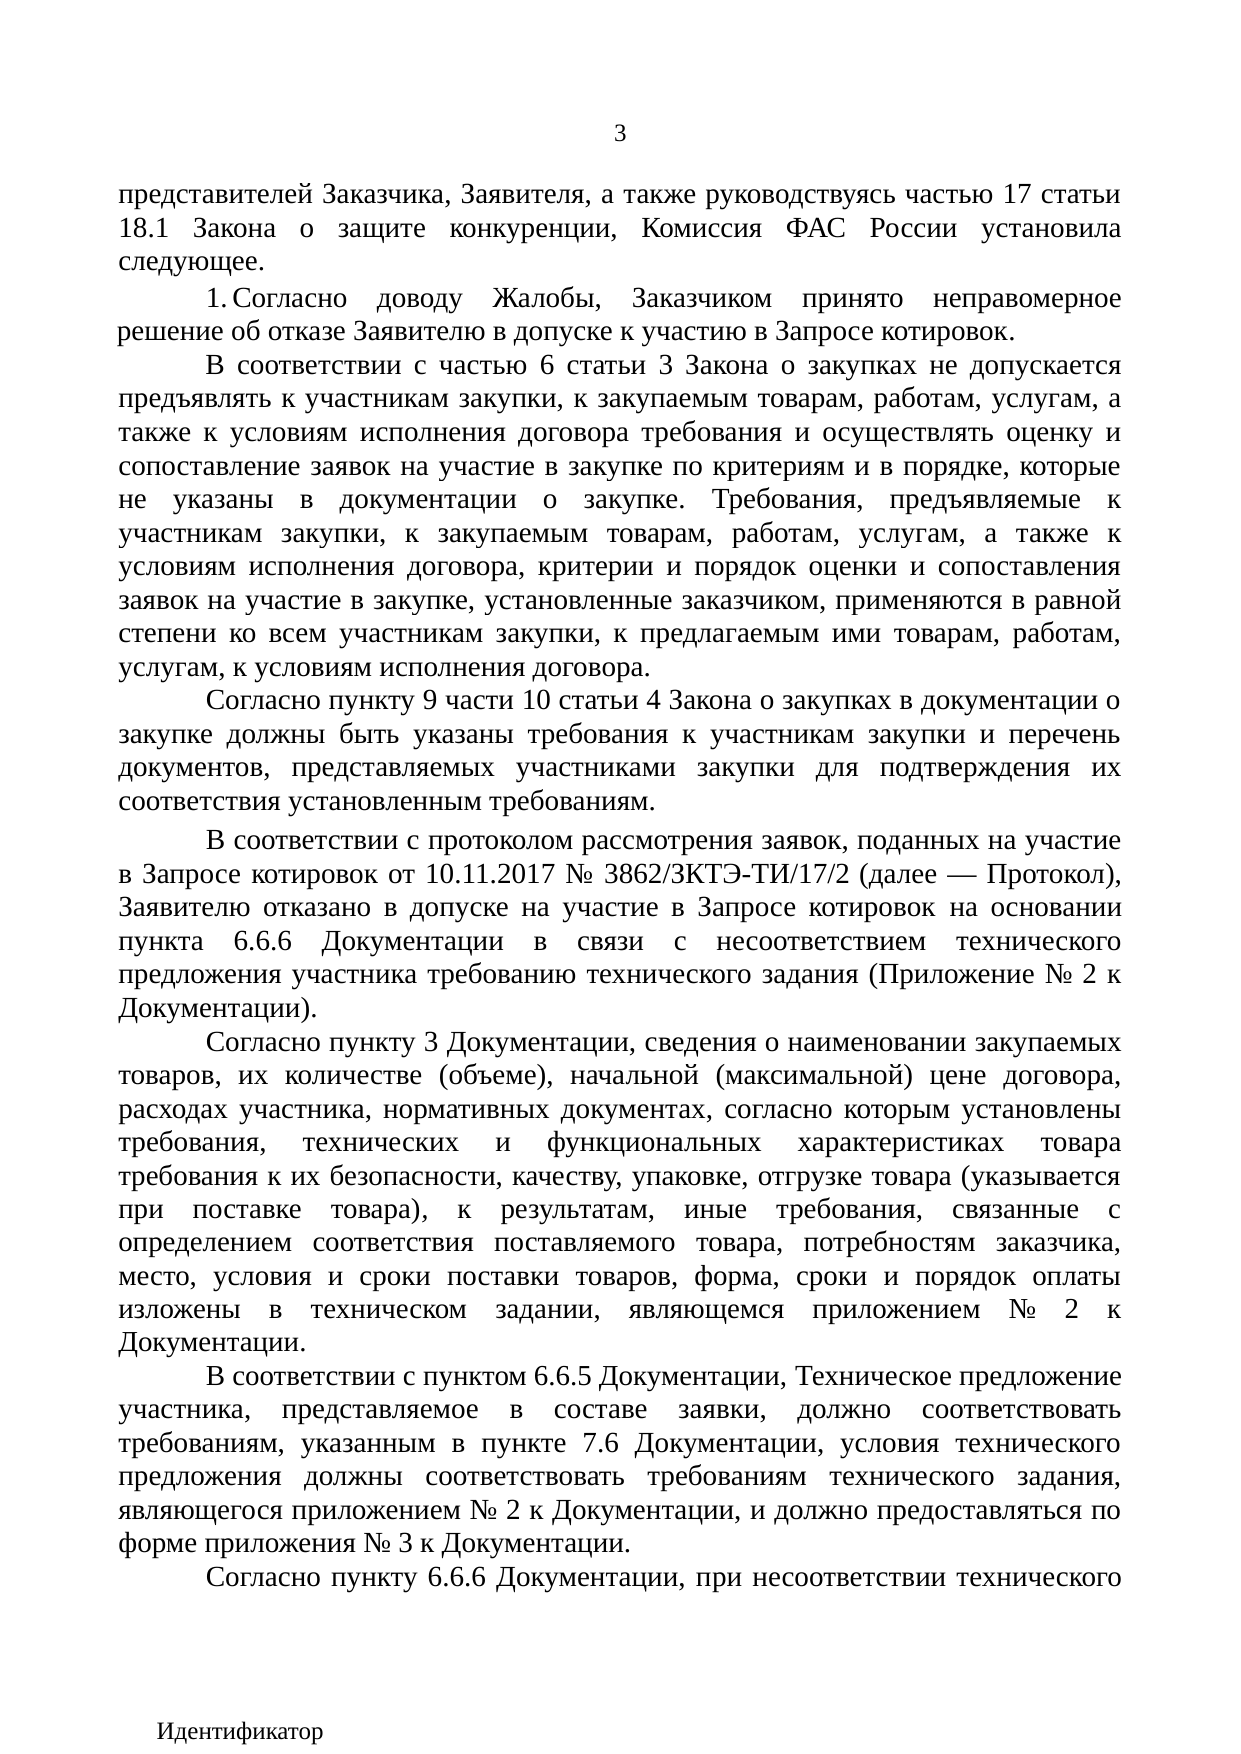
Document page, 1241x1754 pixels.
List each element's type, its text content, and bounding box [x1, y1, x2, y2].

text Согласно пункту 9 части 10 статьи 4 Закона о закупках в документации о закупке должны быть указаны требования к участникам закупки и перечень документов, представляемых участниками закупки для подтверждения их соответствия установленным требованиям. [118, 682, 1122, 817]
text В соответствии с пунктом 6.6.5 Документации, Техническое предложение участника, представляемое в составе заявки, должно соответствовать требованиям, указанным в пункте 7.6 Документации, условия технического предложения должны соответствовать требованиям технического задания, являющегося приложением № 2 к Документации, и должно предоставляться по форме приложения № 3 к Документации. [118, 1358, 1122, 1559]
text В соответствии с протоколом рассмотрения заявок, поданных на участие в Запросе котировок от 10.11.2017 № 3862/ЗКТЭ-ТИ/17/2 (далее — Протокол), Заявителю отказано в допуске на участие в Запросе котировок на основании пункта 6.6.6 Документации в связи с несоответствием технического предложения участника требованию технического задания (Приложение № 2 к Документации). [118, 822, 1122, 1024]
list Согласно доводу Жалобы, Заказчиком принято неправомерное решение об отказе Заявителю в допуске к участию в Запросе котировок. [117, 280, 1122, 347]
text Согласно пункту 6.6.6 Документации, при несоответствии технического [118, 1559, 1122, 1593]
text представителей Заказчика, Заявителя, а также руководствуясь частью 17 статьи 18.1 Закона о защите конкуренции, Комиссия ФАС России установила следующее. [118, 176, 1122, 277]
text Согласно пункту 3 Документации, сведения о наименовании закупаемых товаров, их количестве (объеме), начальной (максимальной) цене договора, расходах участника, нормативных документах, согласно которым установлены требования, технических и функциональных характеристиках товара требования к их безопасности, качеству, упаковке, отгрузке товара (указывается при поставке товара), к результатам, иные требования, связанные с определением соответствия поставляемого товара, потребностям заказчика, место, условия и сроки поставки товаров, форма, сроки и порядок оплаты изложены в техническом задании, являющемся приложением № 2 к Документации. [118, 1024, 1122, 1358]
text В соответствии с частью 6 статьи 3 Закона о закупках не допускается предъявлять к участникам закупки, к закупаемым товарам, работам, услугам, а также к условиям исполнения договора требования и осуществлять оценку и сопоставление заявок на участие в закупке по критериям и в порядке, которые не указаны в документации о закупке. Требования, предъявляемые к участникам закупки, к закупаемым товарам, работам, услугам, а также к условиям исполнения договора, критерии и порядок оценки и сопоставления заявок на участие в закупке, установленные заказчиком, применяются в равной степени ко всем участникам закупки, к предлагаемым ими товарам, работам, услугам, к условиям исполнения договора. [118, 347, 1122, 682]
